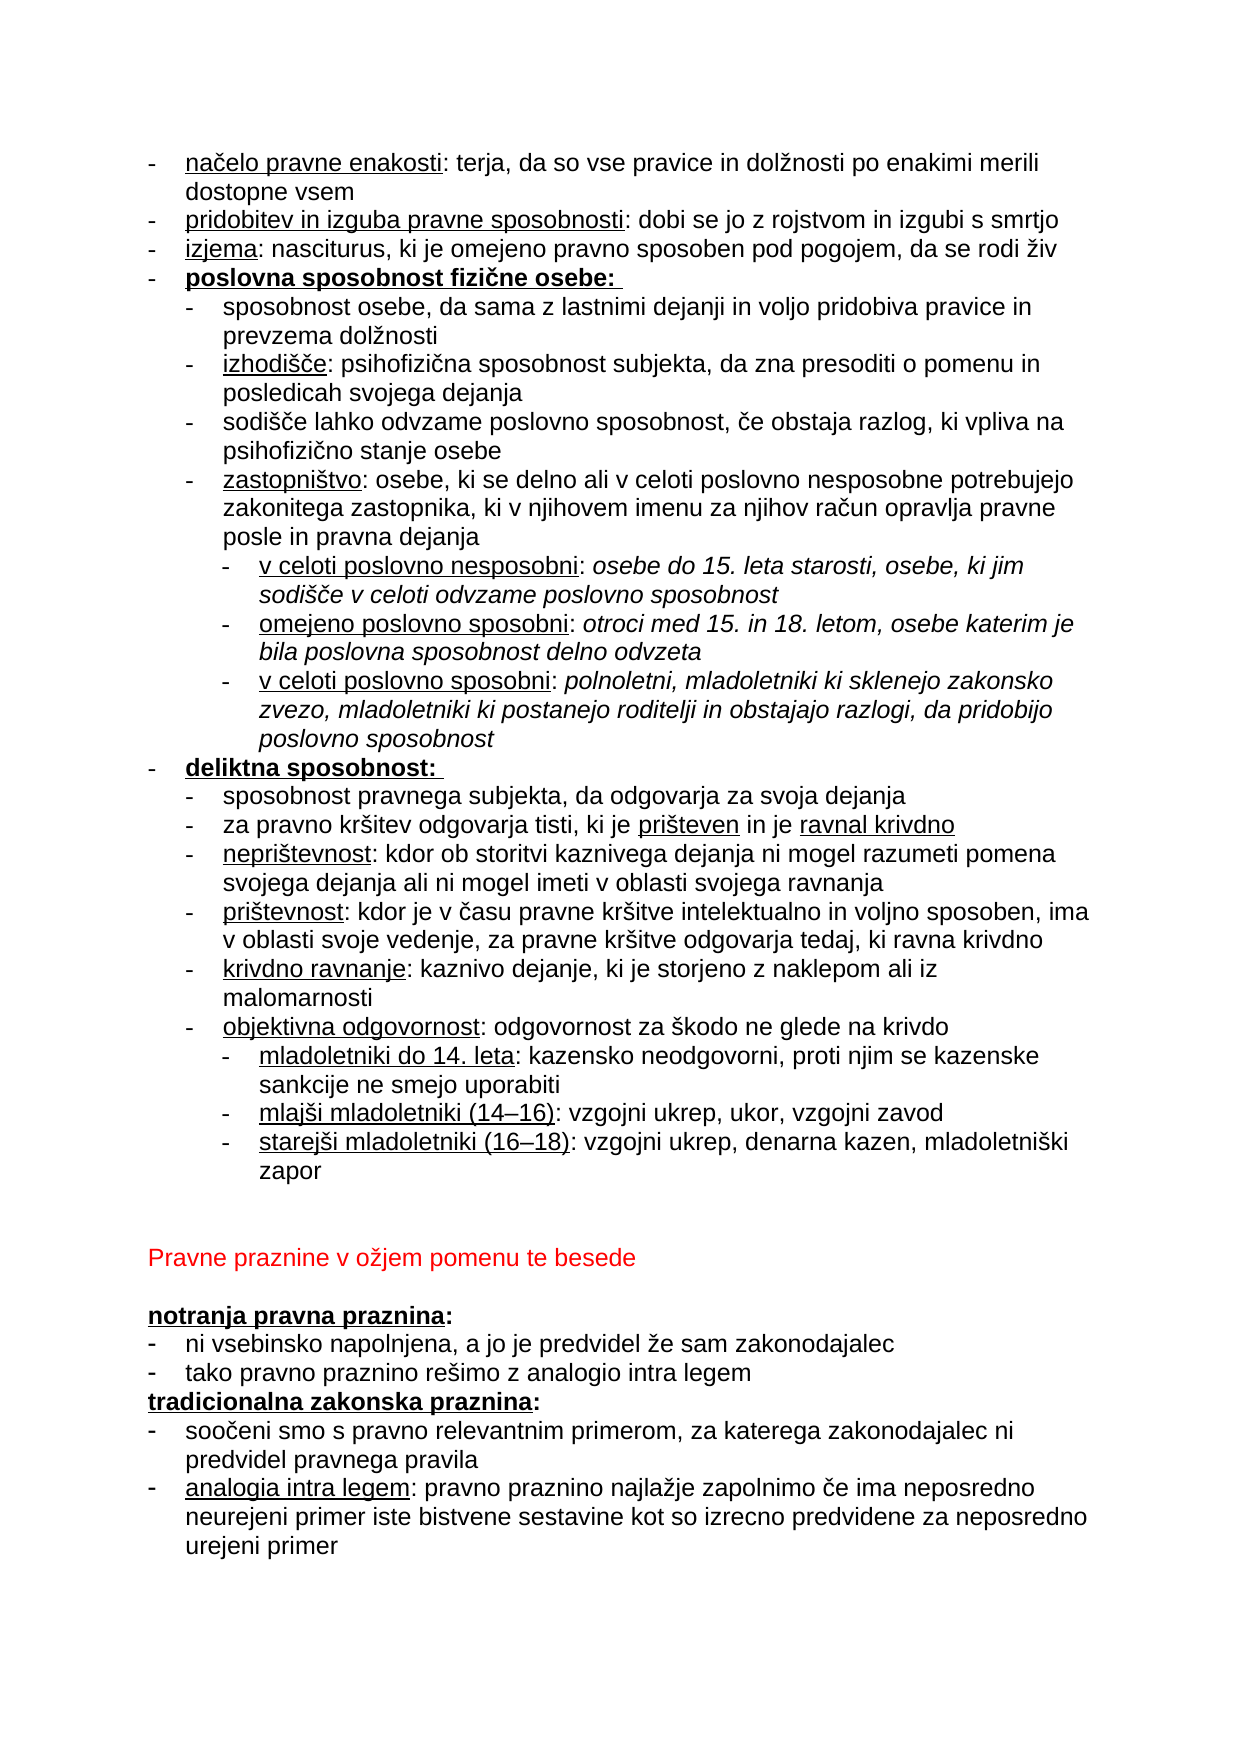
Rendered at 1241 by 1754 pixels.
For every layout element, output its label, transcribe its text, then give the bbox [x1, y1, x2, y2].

list prištevnost: kdor je v času pravne kršitve intelektualno in voljno sposoben, ima v oblasti svoje vedenje, za pravne kršitve odgovarja tedaj, ki ravna krivdno [185, 897, 1093, 954]
list sodišče lahko odvzame poslovno sposobnost, če obstaja razlog, ki vpliva na psihofizično stanje osebe [185, 407, 1093, 464]
list v celoti poslovno sposobni: polnoletni, mladoletniki ki sklenejo zakonsko zvezo, mladoletniki ki postanejo roditelji in obstajajo razlogi, da pridobijo poslovno sposobnost [221, 666, 1093, 752]
list analogia intra legem: pravno praznino najlažje zapolnimo če ima neposredno neurejeni primer iste bistvene sestavine kot so izrecno predvidene za neposredno urejeni primer [148, 1473, 1093, 1560]
text tradicionalna zakonska praznina: [148, 1387, 1093, 1416]
text Pravne praznine v ožjem pomenu te besede [148, 1214, 1093, 1271]
list mladoletniki do 14. leta: kazensko neodgovorni, proti njim se kazenske sankcije ne smejo uporabiti [221, 1041, 1093, 1098]
list načelo pravne enakosti: terja, da so vse pravice in dolžnosti po enakimi merili dostopne vsem [148, 148, 1093, 205]
list mlajši mladoletniki (14–16): vzgojni ukrep, ukor, vzgojni zavod [221, 1098, 1093, 1127]
list sposobnost pravnega subjekta, da odgovarja za svoja dejanja [185, 781, 1093, 810]
list izhodišče: psihofizična sposobnost subjekta, da zna presoditi o pomenu in posledicah svojega dejanja [185, 349, 1093, 407]
list izjema: nasciturus, ki je omejeno pravno sposoben pod pogojem, da se rodi živ [148, 234, 1093, 263]
list krivdno ravnanje: kaznivo dejanje, ki je storjeno z naklepom ali iz malomarnosti [185, 954, 1093, 1012]
text notranja pravna praznina: [148, 1301, 1093, 1329]
list ni vsebinsko napolnjena, a jo je predvidel že sam zakonodajalec [148, 1329, 1093, 1358]
list poslovna sposobnost fizične osebe: [148, 263, 1093, 292]
list omejeno poslovno sposobni: otroci med 15. in 18. letom, osebe katerim je bila poslovna sposobnost delno odvzeta [221, 608, 1093, 666]
list starejši mladoletniki (16–18): vzgojni ukrep, denarna kazen, mladoletniški zapor [221, 1127, 1093, 1185]
list neprištevnost: kdor ob storitvi kaznivega dejanja ni mogel razumeti pomena svojega dejanja ali ni mogel imeti v oblasti svojega ravnanja [185, 839, 1093, 897]
list pridobitev in izguba pravne sposobnosti: dobi se jo z rojstvom in izgubi s smrtjo [148, 205, 1093, 234]
list zastopništvo: osebe, ki se delno ali v celoti poslovno nesposobne potrebujejo zakonitega zastopnika, ki v njihovem imenu za njihov račun opravlja pravne posle in pravna dejanja [185, 464, 1093, 551]
list soočeni smo s pravno relevantnim primerom, za katerega zakonodajalec ni predvidel pravnega pravila [148, 1416, 1093, 1473]
list za pravno kršitev odgovarja tisti, ki je prišteven in je ravnal krivdno [185, 810, 1093, 839]
list objektivna odgovornost: odgovornost za škodo ne glede na krivdo [185, 1012, 1093, 1041]
list sposobnost osebe, da sama z lastnimi dejanji in voljo pridobiva pravice in prevzema dolžnosti [185, 292, 1093, 349]
list v celoti poslovno nesposobni: osebe do 15. leta starosti, osebe, ki jim sodišče v celoti odvzame poslovno sposobnost [221, 551, 1093, 608]
list tako pravno praznino rešimo z analogio intra legem [148, 1358, 1093, 1387]
list deliktna sposobnost: [148, 752, 1093, 781]
